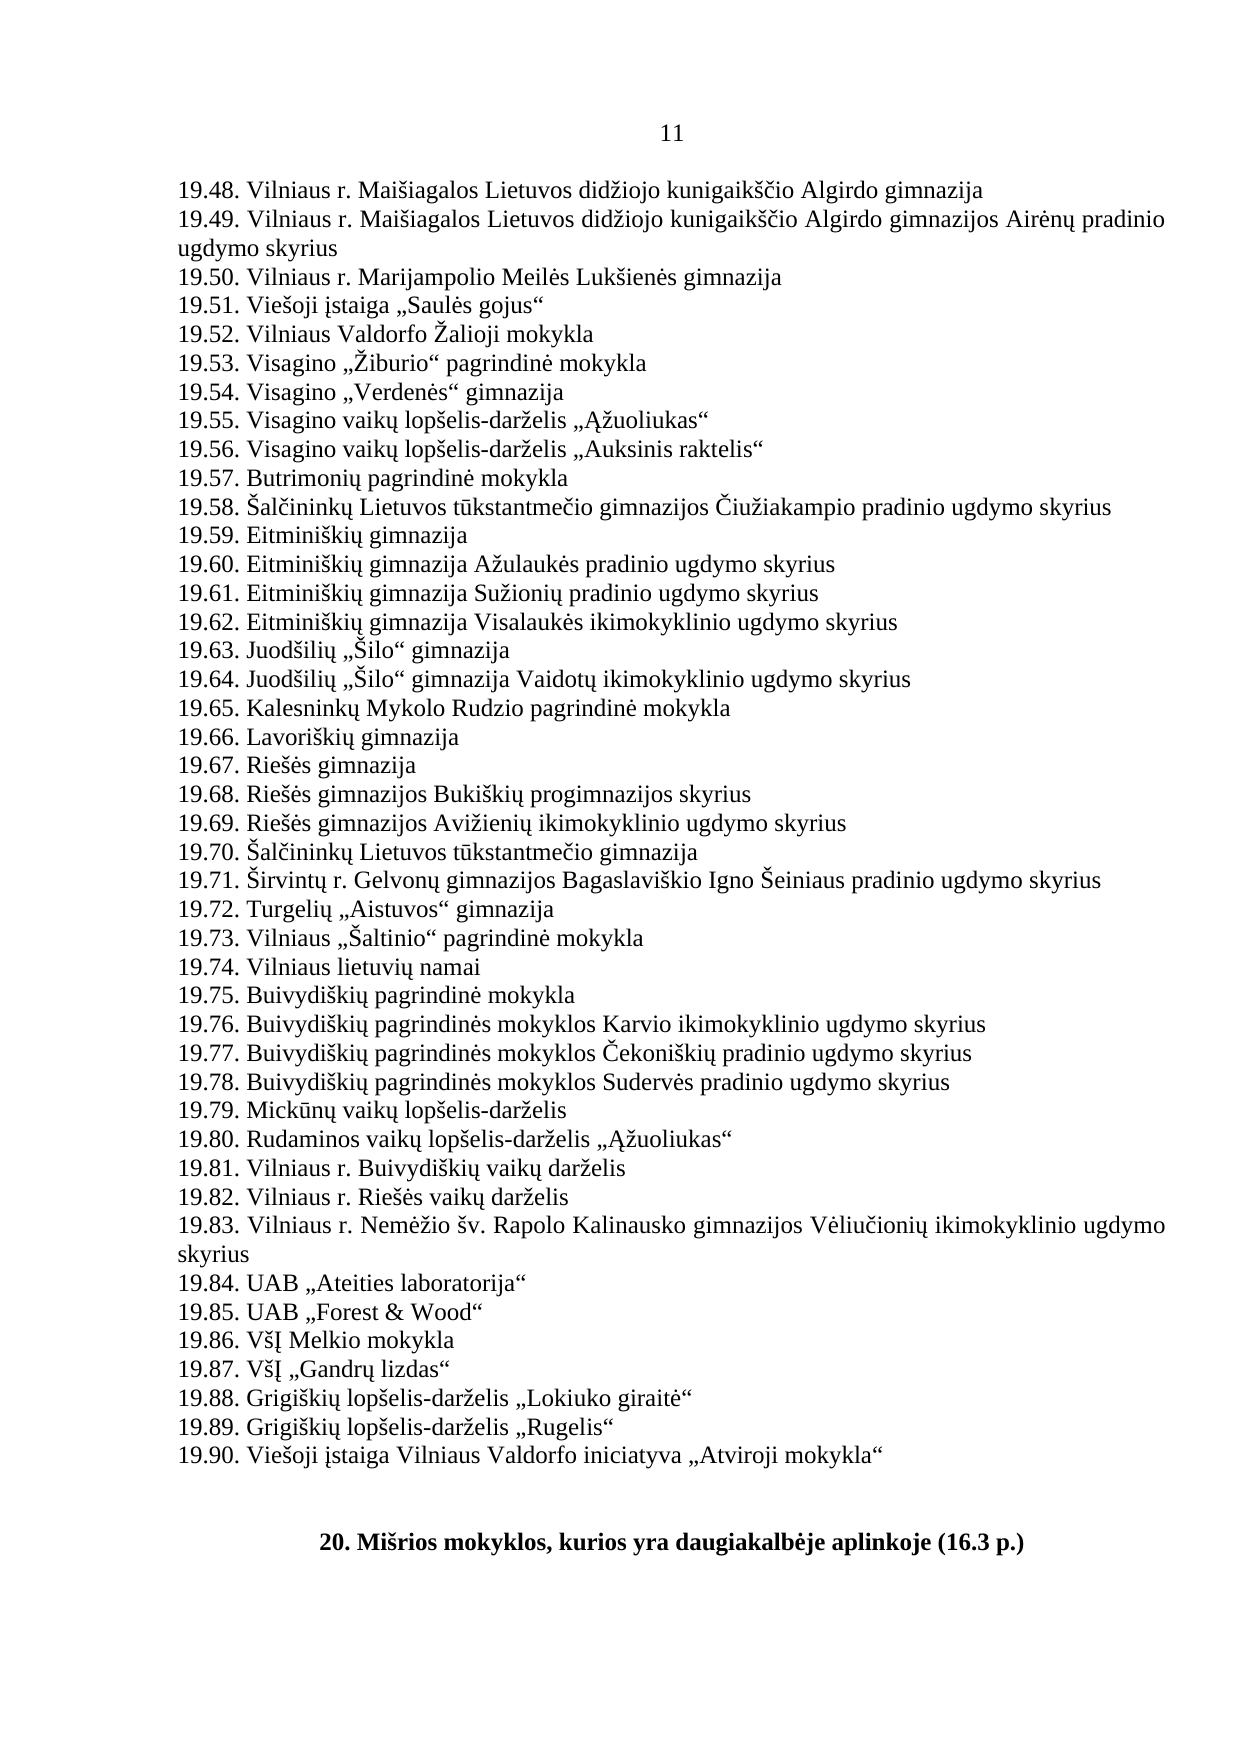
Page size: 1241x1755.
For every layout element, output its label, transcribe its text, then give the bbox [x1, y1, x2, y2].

text 19.75. Buivydiškių pagrindinė mokykla [177, 981, 1167, 1009]
text 19.83. Vilniaus r. Nemėžio šv. Rapolo Kalinausko gimnazijos Vėliučionių ikimokyklinio ugdymo skyrius [177, 1211, 1167, 1268]
text 19.81. Vilniaus r. Buivydiškių vaikų darželis [177, 1153, 1167, 1182]
text 19.64. Juodšilių „Šilo“ gimnazija Vaidotų ikimokyklinio ugdymo skyrius [177, 664, 1167, 693]
text 19.53. Visagino „Žiburio“ pagrindinė mokykla [177, 348, 1167, 377]
text 19.50. Vilniaus r. Marijampolio Meilės Lukšienės gimnazija [177, 262, 1167, 291]
text 19.67. Riešės gimnazija [177, 751, 1167, 779]
text 19.49. Vilniaus r. Maišiagalos Lietuvos didžiojo kunigaikščio Algirdo gimnazijos Airėnų pradinio ugdymo skyrius [177, 204, 1167, 262]
text 19.61. Eitminiškių gimnazija Sužionių pradinio ugdymo skyrius [177, 578, 1167, 607]
text 19.62. Eitminiškių gimnazija Visalaukės ikimokyklinio ugdymo skyrius [177, 607, 1167, 636]
text 19.63. Juodšilių „Šilo“ gimnazija [177, 636, 1167, 664]
text 19.79. Mickūnų vaikų lopšelis-darželis [177, 1096, 1167, 1124]
text 19.88. Grigiškių lopšelis-darželis „Lokiuko giraitė“ [177, 1383, 1167, 1412]
text 19.77. Buivydiškių pagrindinės mokyklos Čekoniškių pradinio ugdymo skyrius [177, 1038, 1167, 1067]
text 19.68. Riešės gimnazijos Bukiškių progimnazijos skyrius [177, 779, 1167, 808]
text 19.59. Eitminiškių gimnazija [177, 521, 1167, 549]
text 19.65. Kalesninkų Mykolo Rudzio pagrindinė mokykla [177, 693, 1167, 722]
text 19.86. VšĮ Melkio mokykla [177, 1326, 1167, 1354]
text 19.90. Viešoji įstaiga Vilniaus Valdorfo iniciatyva „Atviroji mokykla“ [177, 1441, 1167, 1469]
text 20. Mišrios mokyklos, kurios yra daugiakalbėje aplinkoje (16.3 p.) [177, 1527, 1167, 1556]
text 19.87. VšĮ „Gandrų lizdas“ [177, 1354, 1167, 1383]
text 19.52. Vilniaus Valdorfo Žalioji mokykla [177, 319, 1167, 348]
text 19.69. Riešės gimnazijos Avižienių ikimokyklinio ugdymo skyrius [177, 808, 1167, 837]
text 19.51. Viešoji įstaiga „Saulės gojus“ [177, 291, 1167, 319]
text 19.48. Vilniaus r. Maišiagalos Lietuvos didžiojo kunigaikščio Algirdo gimnazija [177, 176, 1167, 204]
text 19.72. Turgelių „Aistuvos“ gimnazija [177, 894, 1167, 923]
text 19.78. Buivydiškių pagrindinės mokyklos Sudervės pradinio ugdymo skyrius [177, 1067, 1167, 1096]
text 19.71. Širvintų r. Gelvonų gimnazijos Bagaslaviškio Igno Šeiniaus pradinio ugdymo skyrius [177, 866, 1167, 894]
text 19.85. UAB „Forest & Wood“ [177, 1297, 1167, 1326]
text 19.57. Butrimonių pagrindinė mokykla [177, 463, 1167, 492]
text 19.55. Visagino vaikų lopšelis-darželis „Ąžuoliukas“ [177, 406, 1167, 434]
text 19.89. Grigiškių lopšelis-darželis „Rugelis“ [177, 1412, 1167, 1441]
text 19.80. Rudaminos vaikų lopšelis-darželis „Ąžuoliukas“ [177, 1124, 1167, 1153]
text 19.56. Visagino vaikų lopšelis-darželis „Auksinis raktelis“ [177, 434, 1167, 463]
text 19.58. Šalčininkų Lietuvos tūkstantmečio gimnazijos Čiužiakampio pradinio ugdymo skyrius [177, 492, 1167, 521]
text 19.76. Buivydiškių pagrindinės mokyklos Karvio ikimokyklinio ugdymo skyrius [177, 1009, 1167, 1038]
text 19.73. Vilniaus „Šaltinio“ pagrindinė mokykla [177, 923, 1167, 952]
text 19.70. Šalčininkų Lietuvos tūkstantmečio gimnazija [177, 837, 1167, 866]
text 19.82. Vilniaus r. Riešės vaikų darželis [177, 1182, 1167, 1211]
text 19.60. Eitminiškių gimnazija Ažulaukės pradinio ugdymo skyrius [177, 549, 1167, 578]
text 19.74. Vilniaus lietuvių namai [177, 952, 1167, 981]
text 19.84. UAB „Ateities laboratorija“ [177, 1268, 1167, 1297]
text 19.66. Lavoriškių gimnazija [177, 722, 1167, 751]
text 19.54. Visagino „Verdenės“ gimnazija [177, 377, 1167, 406]
